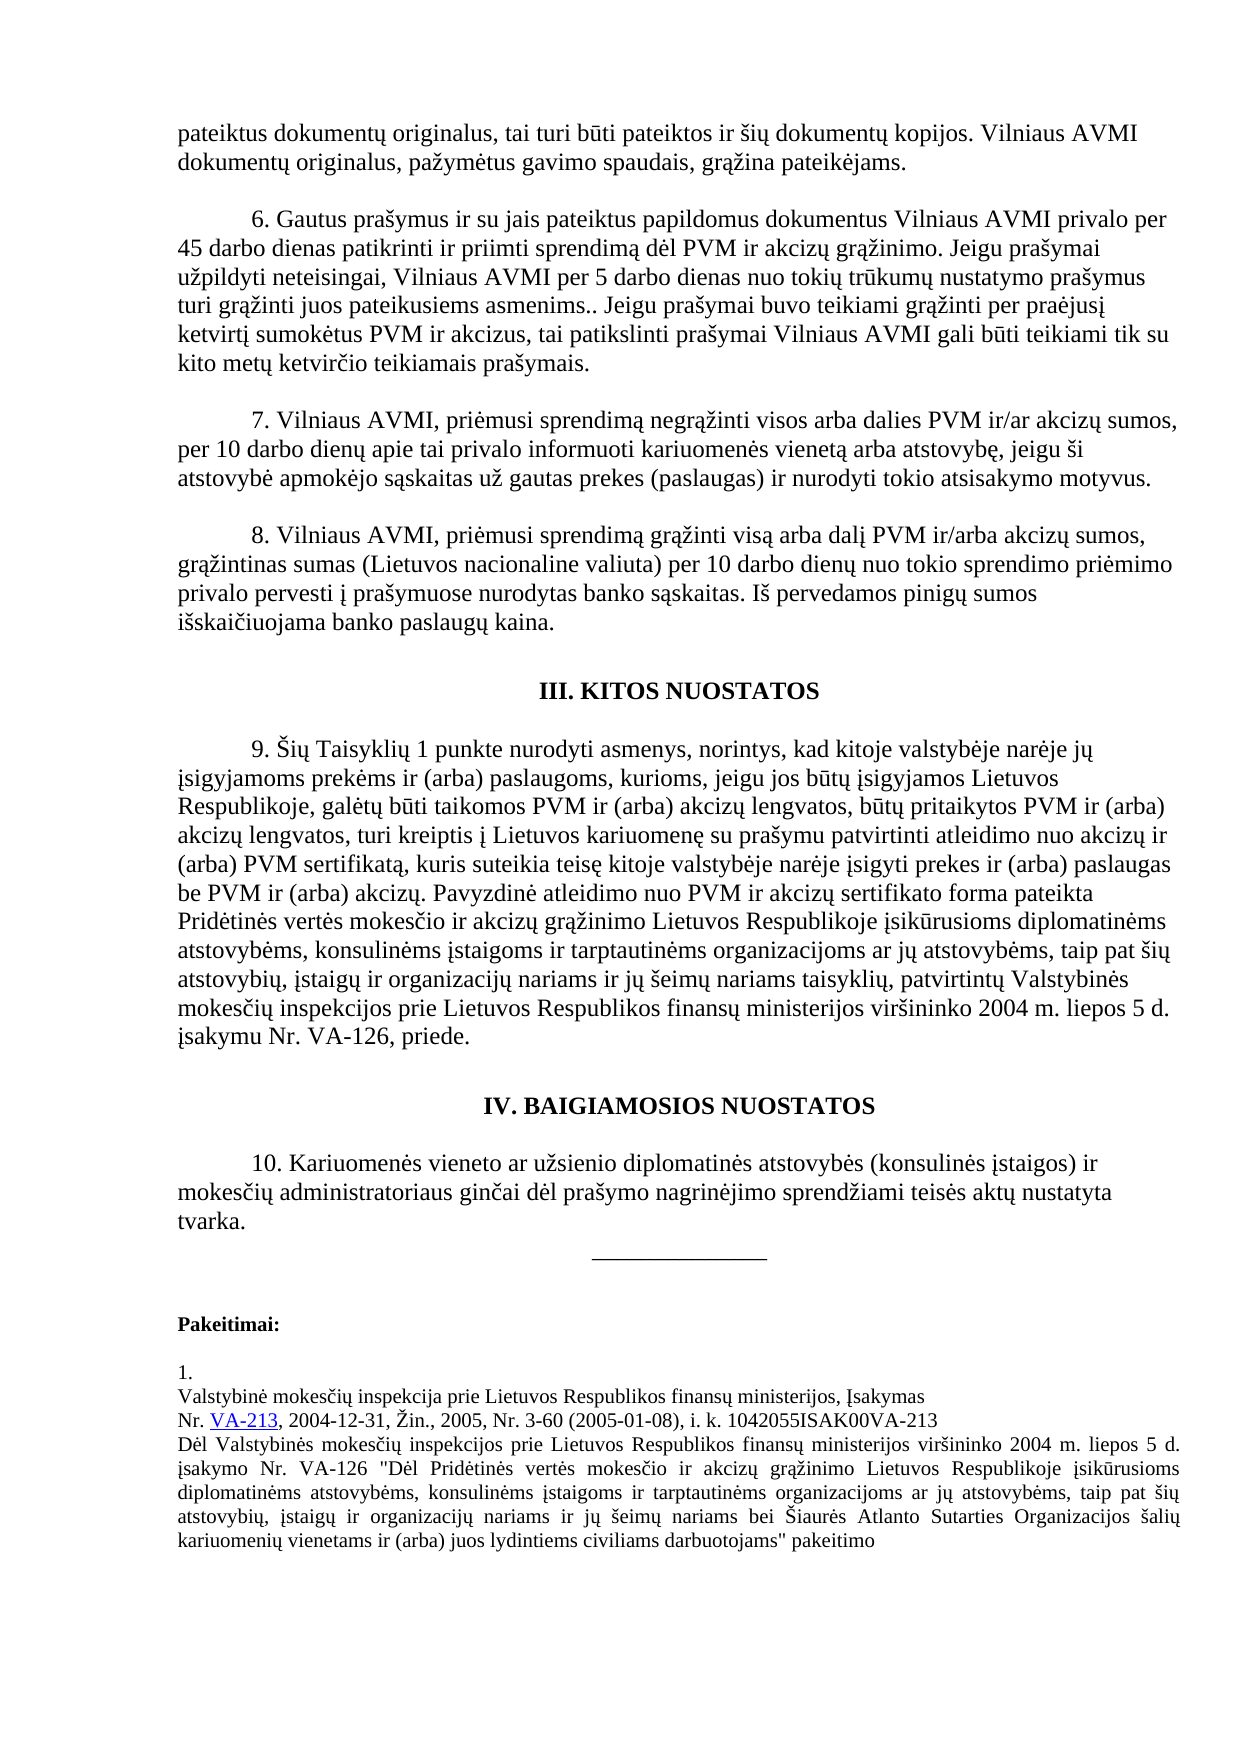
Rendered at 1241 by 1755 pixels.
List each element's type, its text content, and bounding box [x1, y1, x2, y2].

text 10. Kariuomenės vieneto ar užsienio diplomatinės atstovybės (konsulinės įstaigos) ir mokesčių administratoriaus ginčai dėl prašymo nagrinėjimo sprendžiami teisės aktų nustatyta tvarka. [177, 1148, 1181, 1234]
text 7. Vilniaus AVMI, priėmusi sprendimą negrąžinti visos arba dalies PVM ir/ar akcizų sumos, per 10 darbo dienų apie tai privalo informuoti kariuomenės vienetą arba atstovybę, jeigu ši atstovybė apmokėjo sąskaitas už gautas prekes (paslaugas) ir nurodyti tokio atsisakymo motyvus. [177, 406, 1181, 492]
text Nr. VA-213, 2004-12-31, Žin., 2005, Nr. 3-60 (2005-01-08), i. k. 1042055ISAK00VA-213 [177, 1408, 1181, 1432]
text ______________ [177, 1234, 1181, 1263]
text Valstybinė mokesčių inspekcija prie Lietuvos Respublikos finansų ministerijos, Įsakymas [177, 1384, 1181, 1408]
text 8. Vilniaus AVMI, priėmusi sprendimą grąžinti visą arba dalį PVM ir/arba akcizų sumos, grąžintinas sumas (Lietuvos nacionaline valiuta) per 10 darbo dienų nuo tokio sprendimo priėmimo privalo pervesti į prašymuose nurodytas banko sąskaitas. Iš pervedamos pinigų sumos išskaičiuojama banko paslaugų kaina. [177, 521, 1181, 636]
text 9. Šių Taisyklių 1 punkte nurodyti asmenys, norintys, kad kitoje valstybėje narėje jų įsigyjamoms prekėms ir (arba) paslaugoms, kurioms, jeigu jos būtų įsigyjamos Lietuvos Respublikoje, galėtų būti taikomos PVM ir (arba) akcizų lengvatos, būtų pritaikytos PVM ir (arba) akcizų lengvatos, turi kreiptis į Lietuvos kariuomenę su prašymu patvirtinti atleidimo nuo akcizų ir (arba) PVM sertifikatą, kuris suteikia teisę kitoje valstybėje narėje įsigyti prekes ir (arba) paslaugas be PVM ir (arba) akcizų. Pavyzdinė atleidimo nuo PVM ir akcizų sertifikato forma pateikta Pridėtinės vertės mokesčio ir akcizų grąžinimo Lietuvos Respublikoje įsikūrusioms diplomatinėms atstovybėms, konsulinėms įstaigoms ir tarptautinėms organizacijoms ar jų atstovybėms, taip pat šių atstovybių, įstaigų ir organizacijų nariams ir jų šeimų nariams taisyklių, patvirtintų Valstybinės mokesčių inspekcijos prie Lietuvos Respublikos finansų ministerijos viršininko 2004 m. liepos 5 d. įsakymu Nr. VA-126, priede. [177, 734, 1181, 1050]
text Pakeitimai: [177, 1311, 1181, 1336]
text IV. BAIGIAMOSIOS NUOSTATOS [177, 1091, 1181, 1119]
text pateiktus dokumentų originalus, tai turi būti pateiktos ir šių dokumentų kopijos. Vilniaus AVMI dokumentų originalus, pažymėtus gavimo spaudais, grąžina pateikėjams. [177, 118, 1181, 176]
text Dėl Valstybinės mokesčių inspekcijos prie Lietuvos Respublikos finansų ministerijos viršininko 2004 m. liepos 5 d. įsakymo Nr. VA-126 "Dėl Pridėtinės vertės mokesčio ir akcizų grąžinimo Lietuvos Respublikoje įsikūrusioms diplomatinėms atstovybėms, konsulinėms įstaigoms ir tarptautinėms organizacijoms ar jų atstovybėms, taip pat šių atstovybių, įstaigų ir organizacijų nariams ir jų šeimų nariams bei Šiaurės Atlanto Sutarties Organizacijos šalių kariuomenių vienetams ir (arba) juos lydintiems civiliams darbuotojams" pakeitimo [177, 1432, 1181, 1552]
text 1. [177, 1359, 1181, 1384]
text 6. Gautus prašymus ir su jais pateiktus papildomus dokumentus Vilniaus AVMI privalo per 45 darbo dienas patikrinti ir priimti sprendimą dėl PVM ir akcizų grąžinimo. Jeigu prašymai užpildyti neteisingai, Vilniaus AVMI per 5 darbo dienas nuo tokių trūkumų nustatymo prašymus turi grąžinti juos pateikusiems asmenims.. Jeigu prašymai buvo teikiami grąžinti per praėjusį ketvirtį sumokėtus PVM ir akcizus, tai patikslinti prašymai Vilniaus AVMI gali būti teikiami tik su kito metų ketvirčio teikiamais prašymais. [177, 204, 1181, 377]
text III. KITOS NUOSTATOS [177, 676, 1181, 705]
